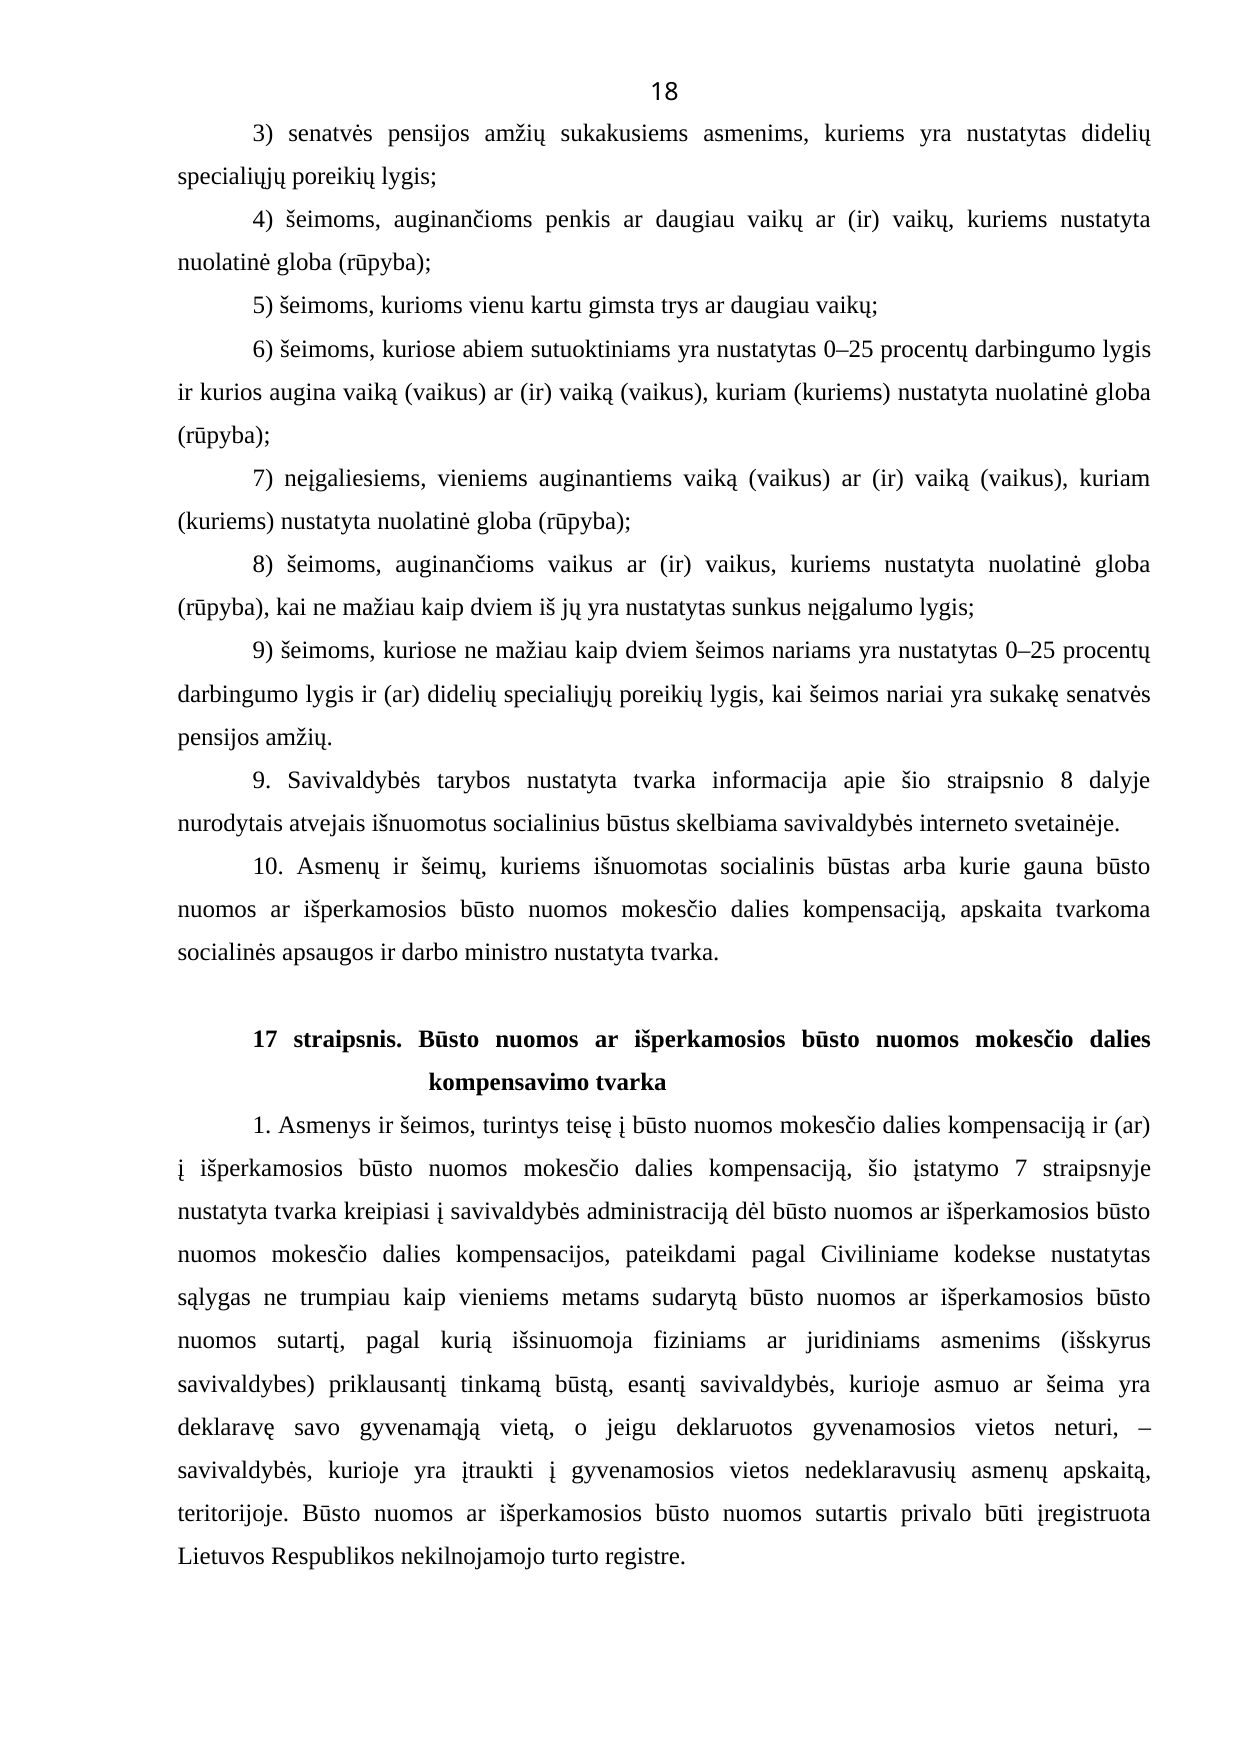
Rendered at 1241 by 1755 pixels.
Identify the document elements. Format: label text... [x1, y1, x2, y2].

text 1. Asmenys ir šeimos, turintys teisę į būsto nuomos mokesčio dalies kompensaciją ir (ar) į išperkamosios būsto nuomos mokesčio dalies kompensaciją, šio įstatymo 7 straipsnyje nustatyta tvarka kreipiasi į savivaldybės administraciją dėl būsto nuomos ar išperkamosios būsto nuomos mokesčio dalies kompensacijos, pateikdami pagal Civiliniame kodekse nustatytas sąlygas ne trumpiau kaip vieniems metams sudarytą būsto nuomos ar išperkamosios būsto nuomos sutartį, pagal kurią išsinuomoja fiziniams ar juridiniams asmenims (išskyrus savivaldybes) priklausantį tinkamą būstą, esantį savivaldybės, kurioje asmuo ar šeima yra deklaravę savo gyvenamąją vietą, o jeigu deklaruotos gyvenamosios vietos neturi, – savivaldybės, kurioje yra įtraukti į gyvenamosios vietos nedeklaravusių asmenų apskaitą, teritorijoje. Būsto nuomos ar išperkamosios būsto nuomos sutartis privalo būti įregistruota Lietuvos Respublikos nekilnojamojo turto registre. [177, 1110, 1152, 1570]
text 9) šeimoms, kuriose ne mažiau kaip dviem šeimos nariams yra nustatytas 0–25 procentų darbingumo lygis ir (ar) didelių specialiųjų poreikių lygis, kai šeimos nariai yra sukakę senatvės pensijos amžių. [177, 636, 1152, 751]
text 5) šeimoms, kurioms vienu kartu gimsta trys ar daugiau vaikų; [177, 291, 1152, 319]
text 9. Savivaldybės tarybos nustatyta tvarka informacija apie šio straipsnio 8 dalyje nurodytais atvejais išnuomotus socialinius būstus skelbiama savivaldybės interneto svetainėje. [177, 765, 1152, 837]
text 7) neįgaliesiems, vieniems auginantiems vaiką (vaikus) ar (ir) vaiką (vaikus), kuriam (kuriems) nustatyta nuolatinė globa (rūpyba); [177, 463, 1152, 535]
text 3) senatvės pensijos amžių sukakusiems asmenims, kuriems yra nustatytas didelių specialiųjų poreikių lygis; [177, 118, 1152, 190]
text 10. Asmenų ir šeimų, kuriems išnuomotas socialinis būstas arba kurie gauna būsto nuomos ar išperkamosios būsto nuomos mokesčio dalies kompensaciją, apskaita tvarkoma socialinės apsaugos ir darbo ministro nustatyta tvarka. [177, 851, 1152, 966]
text 8) šeimoms, auginančioms vaikus ar (ir) vaikus, kuriems nustatyta nuolatinė globa (rūpyba), kai ne mažiau kaip dviem iš jų yra nustatytas sunkus neįgalumo lygis; [177, 549, 1152, 621]
text 4) šeimoms, auginančioms penkis ar daugiau vaikų ar (ir) vaikų, kuriems nustatyta nuolatinė globa (rūpyba); [177, 204, 1152, 276]
text 17 straipsnis. Būsto nuomos ar išperkamosios būsto nuomos mokesčio dalies kompensavimo tvarka [252, 1024, 1152, 1096]
text 6) šeimoms, kuriose abiem sutuoktiniams yra nustatytas 0–25 procentų darbingumo lygis ir kurios augina vaiką (vaikus) ar (ir) vaiką (vaikus), kuriam (kuriems) nustatyta nuolatinė globa (rūpyba); [177, 334, 1152, 449]
